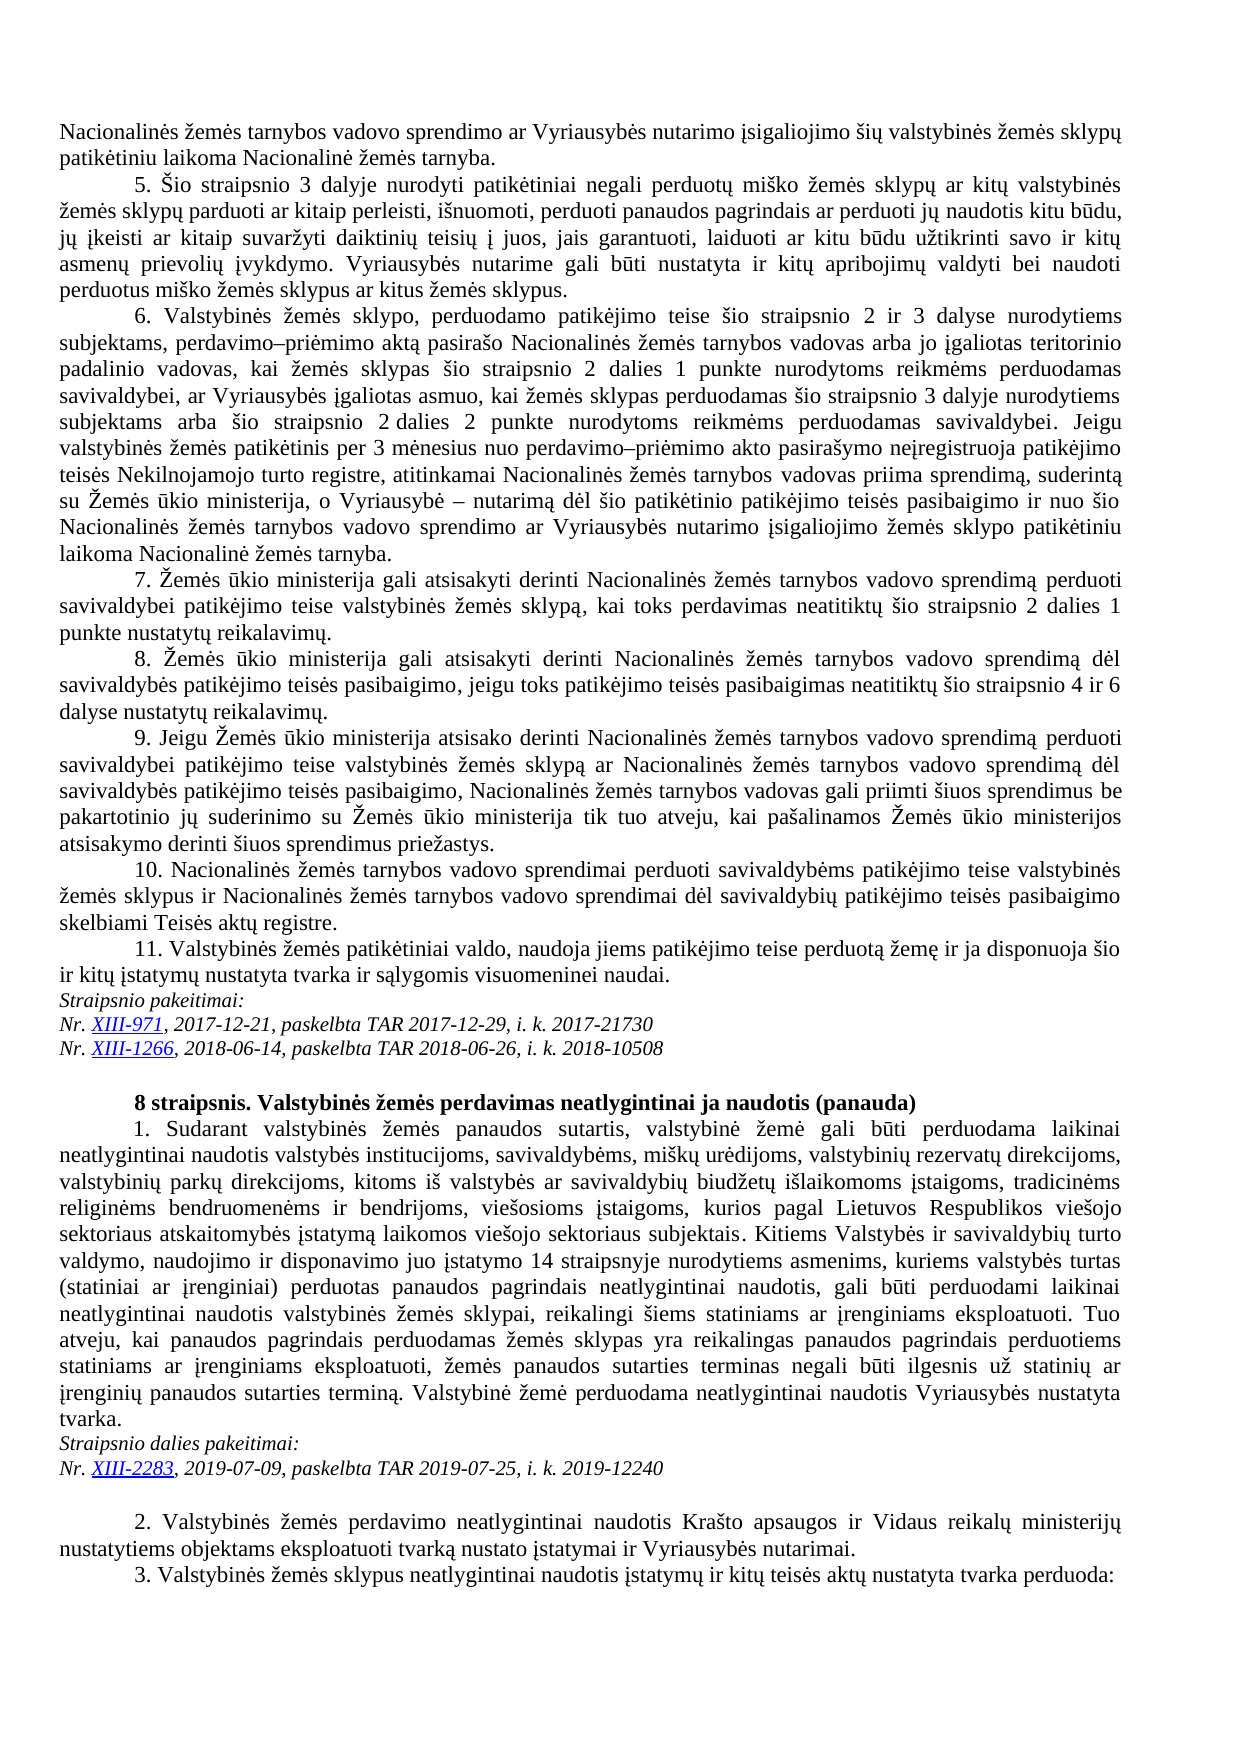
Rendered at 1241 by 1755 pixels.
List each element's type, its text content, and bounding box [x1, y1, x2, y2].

text 9. Jeigu Žemės ūkio ministerija atsisako derinti Nacionalinės žemės tarnybos vadovo sprendimą perduoti savivaldybei patikėjimo teise valstybinės žemės sklypą ar Nacionalinės žemės tarnybos vadovo sprendimą dėl savivaldybės patikėjimo teisės pasibaigimo, Nacionalinės žemės tarnybos vadovas gali priimti šiuos sprendimus be pakartotinio jų suderinimo su Žemės ūkio ministerija tik tuo atveju, kai pašalinamos Žemės ūkio ministerijos atsisakymo derinti šiuos sprendimus priežastys. [59, 724, 1122, 856]
text 11. Valstybinės žemės patikėtiniai valdo, naudoja jiems patikėjimo teise perduotą žemę ir ja disponuoja šio ir kitų įstatymų nustatyta tvarka ir sąlygomis visuomeninei naudai. [59, 935, 1122, 988]
text Nr. XIII-2283, 2019-07-09, paskelbta TAR 2019-07-25, i. k. 2019-12240 [59, 1455, 1122, 1479]
text 3. Valstybinės žemės sklypus neatlygintinai naudotis įstatymų ir kitų teisės aktų nustatyta tvarka perduoda: [59, 1561, 1122, 1587]
text 8 straipsnis. Valstybinės žemės perdavimas neatlygintinai ja naudotis (panauda) [134, 1089, 1122, 1115]
text Straipsnio dalies pakeitimai: [59, 1431, 1122, 1455]
text 2. Valstybinės žemės perdavimo neatlygintinai naudotis Krašto apsaugos ir Vidaus reikalų ministerijų nustatytiems objektams eksploatuoti tvarką nustato įstatymai ir Vyriausybės nutarimai. [59, 1508, 1122, 1561]
text 7. Žemės ūkio ministerija gali atsisakyti derinti Nacionalinės žemės tarnybos vadovo sprendimą perduoti savivaldybei patikėjimo teise valstybinės žemės sklypą, kai toks perdavimas neatitiktų šio straipsnio 2 dalies 1 punkte nustatytų reikalavimų. [59, 566, 1122, 645]
text 6. Valstybinės žemės sklypo, perduodamo patikėjimo teise šio straipsnio 2 ir 3 dalyse nurodytiems subjektams, perdavimo–priėmimo aktą pasirašo Nacionalinės žemės tarnybos vadovas arba jo įgaliotas teritorinio padalinio vadovas, kai žemės sklypas šio straipsnio 2 dalies 1 punkte nurodytoms reikmėms perduodamas savivaldybei, ar Vyriausybės įgaliotas asmuo, kai žemės sklypas perduodamas šio straipsnio 3 dalyje nurodytiems subjektams arba šio straipsnio 2 dalies 2 punkte nurodytoms reikmėms perduodamas savivaldybei. Jeigu valstybinės žemės patikėtinis per 3 mėnesius nuo perdavimo–priėmimo akto pasirašymo neįregistruoja patikėjimo teisės Nekilnojamojo turto registre, atitinkamai Nacionalinės žemės tarnybos vadovas priima sprendimą, suderintą su Žemės ūkio ministerija, o Vyriausybė – nutarimą dėl šio patikėtinio patikėjimo teisės pasibaigimo ir nuo šio Nacionalinės žemės tarnybos vadovo sprendimo ar Vyriausybės nutarimo įsigaliojimo žemės sklypo patikėtiniu laikoma Nacionalinė žemės tarnyba. [59, 303, 1122, 566]
text 5. Šio straipsnio 3 dalyje nurodyti patikėtiniai negali perduotų miško žemės sklypų ar kitų valstybinės žemės sklypų parduoti ar kitaip perleisti, išnuomoti, perduoti panaudos pagrindais ar perduoti jų naudotis kitu būdu, jų įkeisti ar kitaip suvaržyti daiktinių teisių į juos, jais garantuoti, laiduoti ar kitu būdu užtikrinti savo ir kitų asmenų prievolių įvykdymo. Vyriausybės nutarime gali būti nustatyta ir kitų apribojimų valdyti bei naudoti perduotus miško žemės sklypus ar kitus žemės sklypus. [59, 171, 1122, 303]
text 1. Sudarant valstybinės žemės panaudos sutartis, valstybinė žemė gali būti perduodama laikinai neatlygintinai naudotis valstybės institucijoms, savivaldybėms, miškų urėdijoms, valstybinių rezervatų direkcijoms, valstybinių parkų direkcijoms, kitoms iš valstybės ar savivaldybių biudžetų išlaikomoms įstaigoms, tradicinėms religinėms bendruomenėms ir bendrijoms, viešosioms įstaigoms, kurios pagal Lietuvos Respublikos viešojo sektoriaus atskaitomybės įstatymą laikomos viešojo sektoriaus subjektais. Kitiems Valstybės ir savivaldybių turto valdymo, naudojimo ir disponavimo juo įstatymo 14 straipsnyje nurodytiems asmenims, kuriems valstybės turtas (statiniai ar įrenginiai) perduotas panaudos pagrindais neatlygintinai naudotis, gali būti perduodami laikinai neatlygintinai naudotis valstybinės žemės sklypai, reikalingi šiems statiniams ar įrenginiams eksploatuoti. Tuo atveju, kai panaudos pagrindais perduodamas žemės sklypas yra reikalingas panaudos pagrindais perduotiems statiniams ar įrenginiams eksploatuoti, žemės panaudos sutarties terminas negali būti ilgesnis už statinių ar įrenginių panaudos sutarties terminą. Valstybinė žemė perduodama neatlygintinai naudotis Vyriausybės nustatyta tvarka. [59, 1115, 1122, 1431]
text 8. Žemės ūkio ministerija gali atsisakyti derinti Nacionalinės žemės tarnybos vadovo sprendimą dėl savivaldybės patikėjimo teisės pasibaigimo, jeigu toks patikėjimo teisės pasibaigimas neatitiktų šio straipsnio 4 ir 6 dalyse nustatytų reikalavimų. [59, 645, 1122, 724]
text Straipsnio pakeitimai: [59, 988, 1122, 1012]
text Nacionalinės žemės tarnybos vadovo sprendimo ar Vyriausybės nutarimo įsigaliojimo šių valstybinės žemės sklypų patikėtiniu laikoma Nacionalinė žemės tarnyba. [59, 118, 1122, 171]
text Nr. XIII-971, 2017-12-21, paskelbta TAR 2017-12-29, i. k. 2017-21730 [59, 1012, 1122, 1036]
text 10. Nacionalinės žemės tarnybos vadovo sprendimai perduoti savivaldybėms patikėjimo teise valstybinės žemės sklypus ir Nacionalinės žemės tarnybos vadovo sprendimai dėl savivaldybių patikėjimo teisės pasibaigimo skelbiami Teisės aktų registre. [59, 856, 1122, 935]
text Nr. XIII-1266, 2018-06-14, paskelbta TAR 2018-06-26, i. k. 2018-10508 [59, 1036, 1122, 1060]
